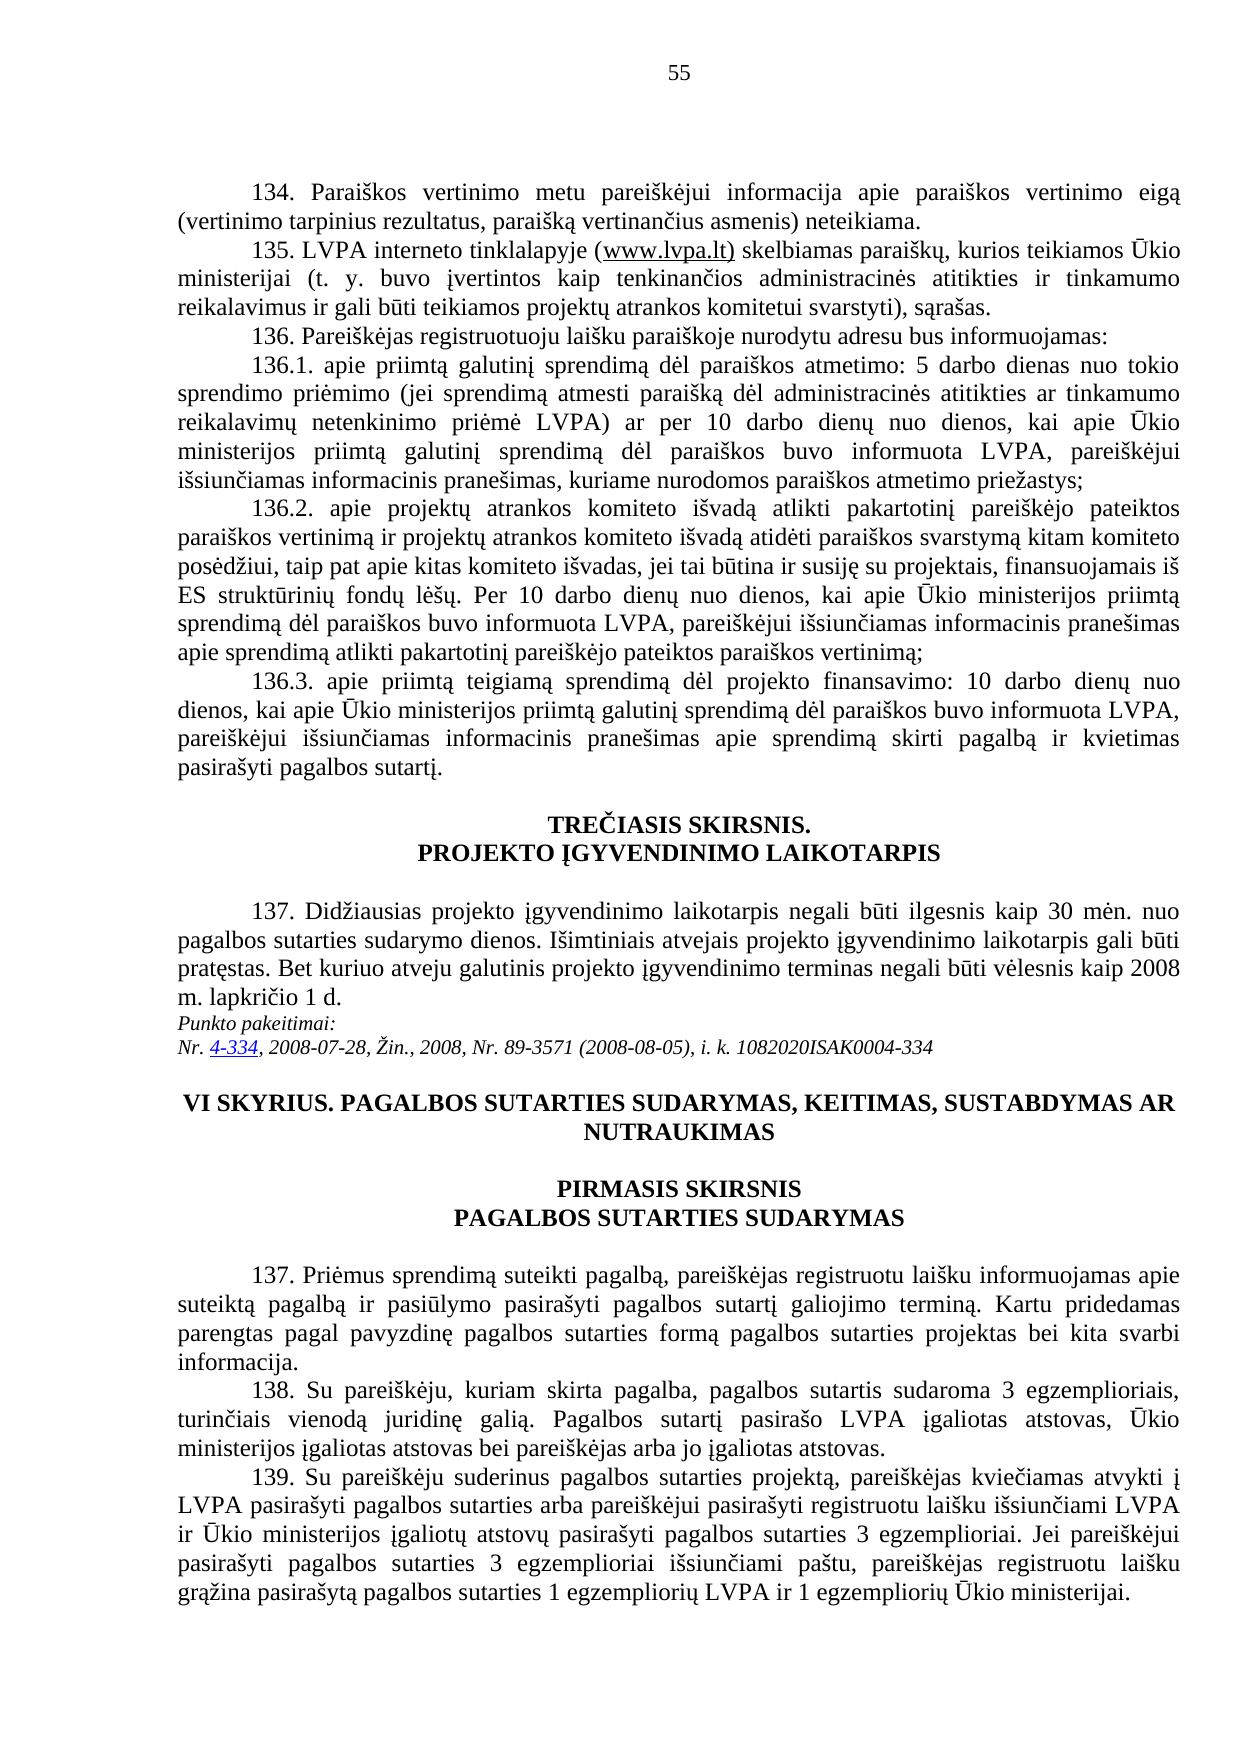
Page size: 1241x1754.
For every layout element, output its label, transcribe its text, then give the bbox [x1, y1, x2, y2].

text 138. Su pareiškėju, kuriam skirta pagalba, pagalbos sutartis sudaroma 3 egzemplioriais, turinčiais vienodą juridinę galią. Pagalbos sutartį pasirašo LVPA įgaliotas atstovas, Ūkio ministerijos įgaliotas atstovas bei pareiškėjas arba jo įgaliotas atstovas. [177, 1375, 1181, 1462]
text pirmasis skirsnis [177, 1174, 1181, 1203]
text Pagalbos SUTARTIES SUDARYMAS [177, 1203, 1181, 1232]
text 134. Paraiškos vertinimo metu pareiškėjui informacija apie paraiškos vertinimo eigą (vertinimo tarpinius rezultatus, paraišką vertinančius asmenis) neteikiama. [177, 177, 1181, 235]
text 139. Su pareiškėju suderinus pagalbos sutarties projektą, pareiškėjas kviečiamas atvykti į LVPA pasirašyti pagalbos sutarties arba pareiškėjui pasirašyti registruotu laišku išsiunčiami LVPA ir Ūkio ministerijos įgaliotų atstovų pasirašyti pagalbos sutarties 3 egzemplioriai. Jei pareiškėjui pasirašyti pagalbos sutarties 3 egzemplioriai išsiunčiami paštu, pareiškėjas registruotu laišku grąžina pasirašytą pagalbos sutarties 1 egzempliorių LVPA ir 1 egzempliorių Ūkio ministerijai. [177, 1462, 1181, 1605]
text 135. LVPA interneto tinklalapyje (www.lvpa.lt) skelbiamas paraiškų, kurios teikiamos Ūkio ministerijai (t. y. buvo įvertintos kaip tenkinančios administracinės atitikties ir tinkamumo reikalavimus ir gali būti teikiamos projektų atrankos komitetui svarstyti), sąrašas. [177, 235, 1181, 321]
text PROJEKTO ĮGYVENDINIMO LAIKOTARPIS [177, 838, 1181, 867]
text 137. Priėmus sprendimą suteikti pagalbą, pareiškėjas registruotu laišku informuojamas apie suteiktą pagalbą ir pasiūlymo pasirašyti pagalbos sutartį galiojimo terminą. Kartu pridedamas parengtas pagal pavyzdinę pagalbos sutarties formą pagalbos sutarties projektas bei kita svarbi informacija. [177, 1260, 1181, 1375]
text TREČIASIS SKIRSNIS. [177, 810, 1181, 838]
text 136.1. apie priimtą galutinį sprendimą dėl paraiškos atmetimo: 5 darbo dienas nuo tokio sprendimo priėmimo (jei sprendimą atmesti paraišką dėl administracinės atitikties ar tinkamumo reikalavimų netenkinimo priėmė LVPA) ar per 10 darbo dienų nuo dienos, kai apie Ūkio ministerijos priimtą galutinį sprendimą dėl paraiškos buvo informuota LVPA, pareiškėjui išsiunčiamas informacinis pranešimas, kuriame nurodomos paraiškos atmetimo priežastys; [177, 350, 1181, 493]
text Nr. 4-334, 2008-07-28, Žin., 2008, Nr. 89-3571 (2008-08-05), i. k. 1082020ISAK0004-334 [177, 1035, 1181, 1059]
text VI skyrius. Pagalbos SUTARTIES SUDARYMAS, keitimas, sustabdymas ar nutraukimas [177, 1088, 1181, 1145]
text 136. Pareiškėjas registruotuoju laišku paraiškoje nurodytu adresu bus informuojamas: [177, 321, 1181, 350]
text 136.3. apie priimtą teigiamą sprendimą dėl projekto finansavimo: 10 darbo dienų nuo dienos, kai apie Ūkio ministerijos priimtą galutinį sprendimą dėl paraiškos buvo informuota LVPA, pareiškėjui išsiunčiamas informacinis pranešimas apie sprendimą skirti pagalbą ir kvietimas pasirašyti pagalbos sutartį. [177, 666, 1181, 781]
text 137. Didžiausias projekto įgyvendinimo laikotarpis negali būti ilgesnis kaip 30 mėn. nuo pagalbos sutarties sudarymo dienos. Išimtiniais atvejais projekto įgyvendinimo laikotarpis gali būti pratęstas. Bet kuriuo atveju galutinis projekto įgyvendinimo terminas negali būti vėlesnis kaip 2008 m. lapkričio 1 d. [177, 896, 1181, 1011]
text 136.2. apie projektų atrankos komiteto išvadą atlikti pakartotinį pareiškėjo pateiktos paraiškos vertinimą ir projektų atrankos komiteto išvadą atidėti paraiškos svarstymą kitam komiteto posėdžiui, taip pat apie kitas komiteto išvadas, jei tai būtina ir susiję su projektais, finansuojamais iš ES struktūrinių fondų lėšų. Per 10 darbo dienų nuo dienos, kai apie Ūkio ministerijos priimtą sprendimą dėl paraiškos buvo informuota LVPA, pareiškėjui išsiunčiamas informacinis pranešimas apie sprendimą atlikti pakartotinį pareiškėjo pateiktos paraiškos vertinimą; [177, 493, 1181, 666]
text Punkto pakeitimai: [177, 1011, 1181, 1035]
